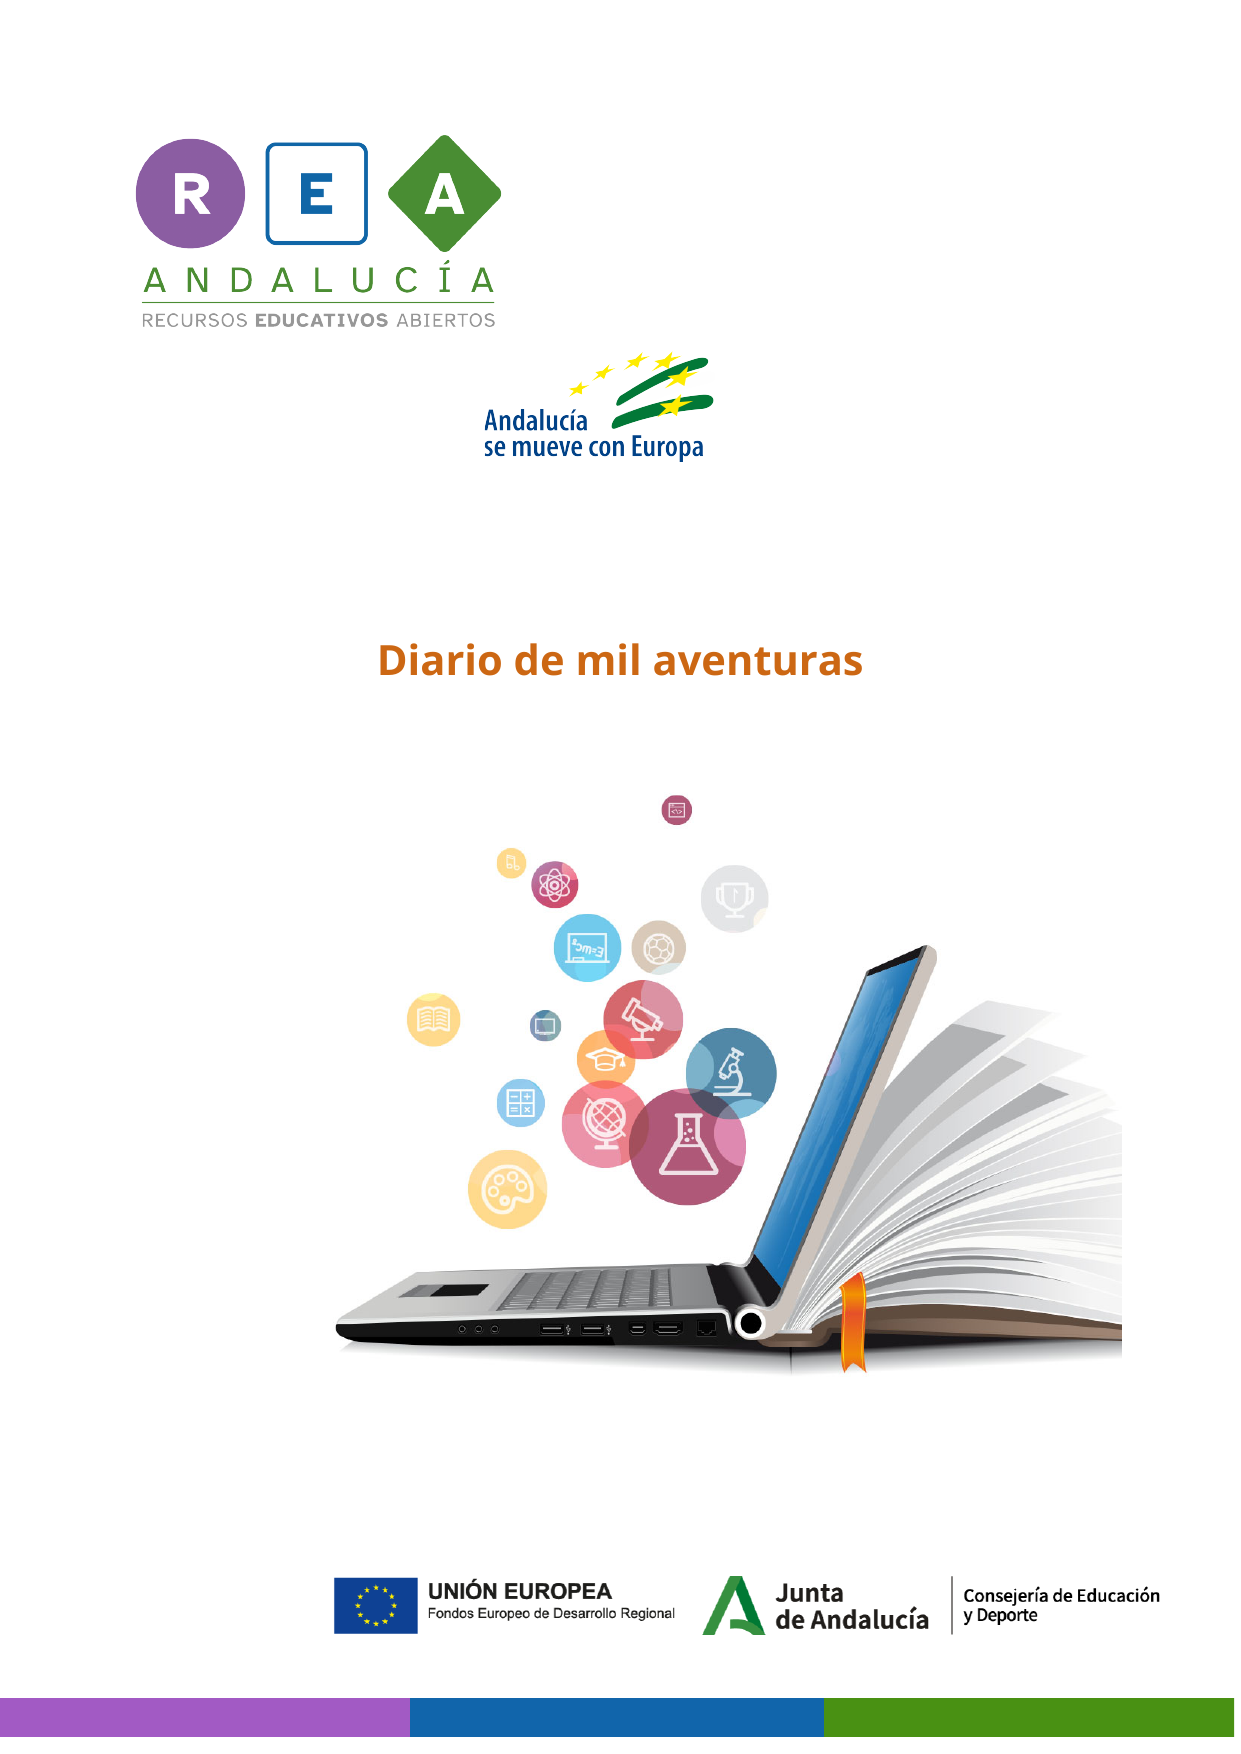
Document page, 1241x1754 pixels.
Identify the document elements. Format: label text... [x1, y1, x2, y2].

title Diario de mil aventuras [118, 631, 1122, 687]
picture [0, 1490, 1235, 1737]
picture [290, 762, 1122, 1404]
picture [118, 118, 715, 462]
